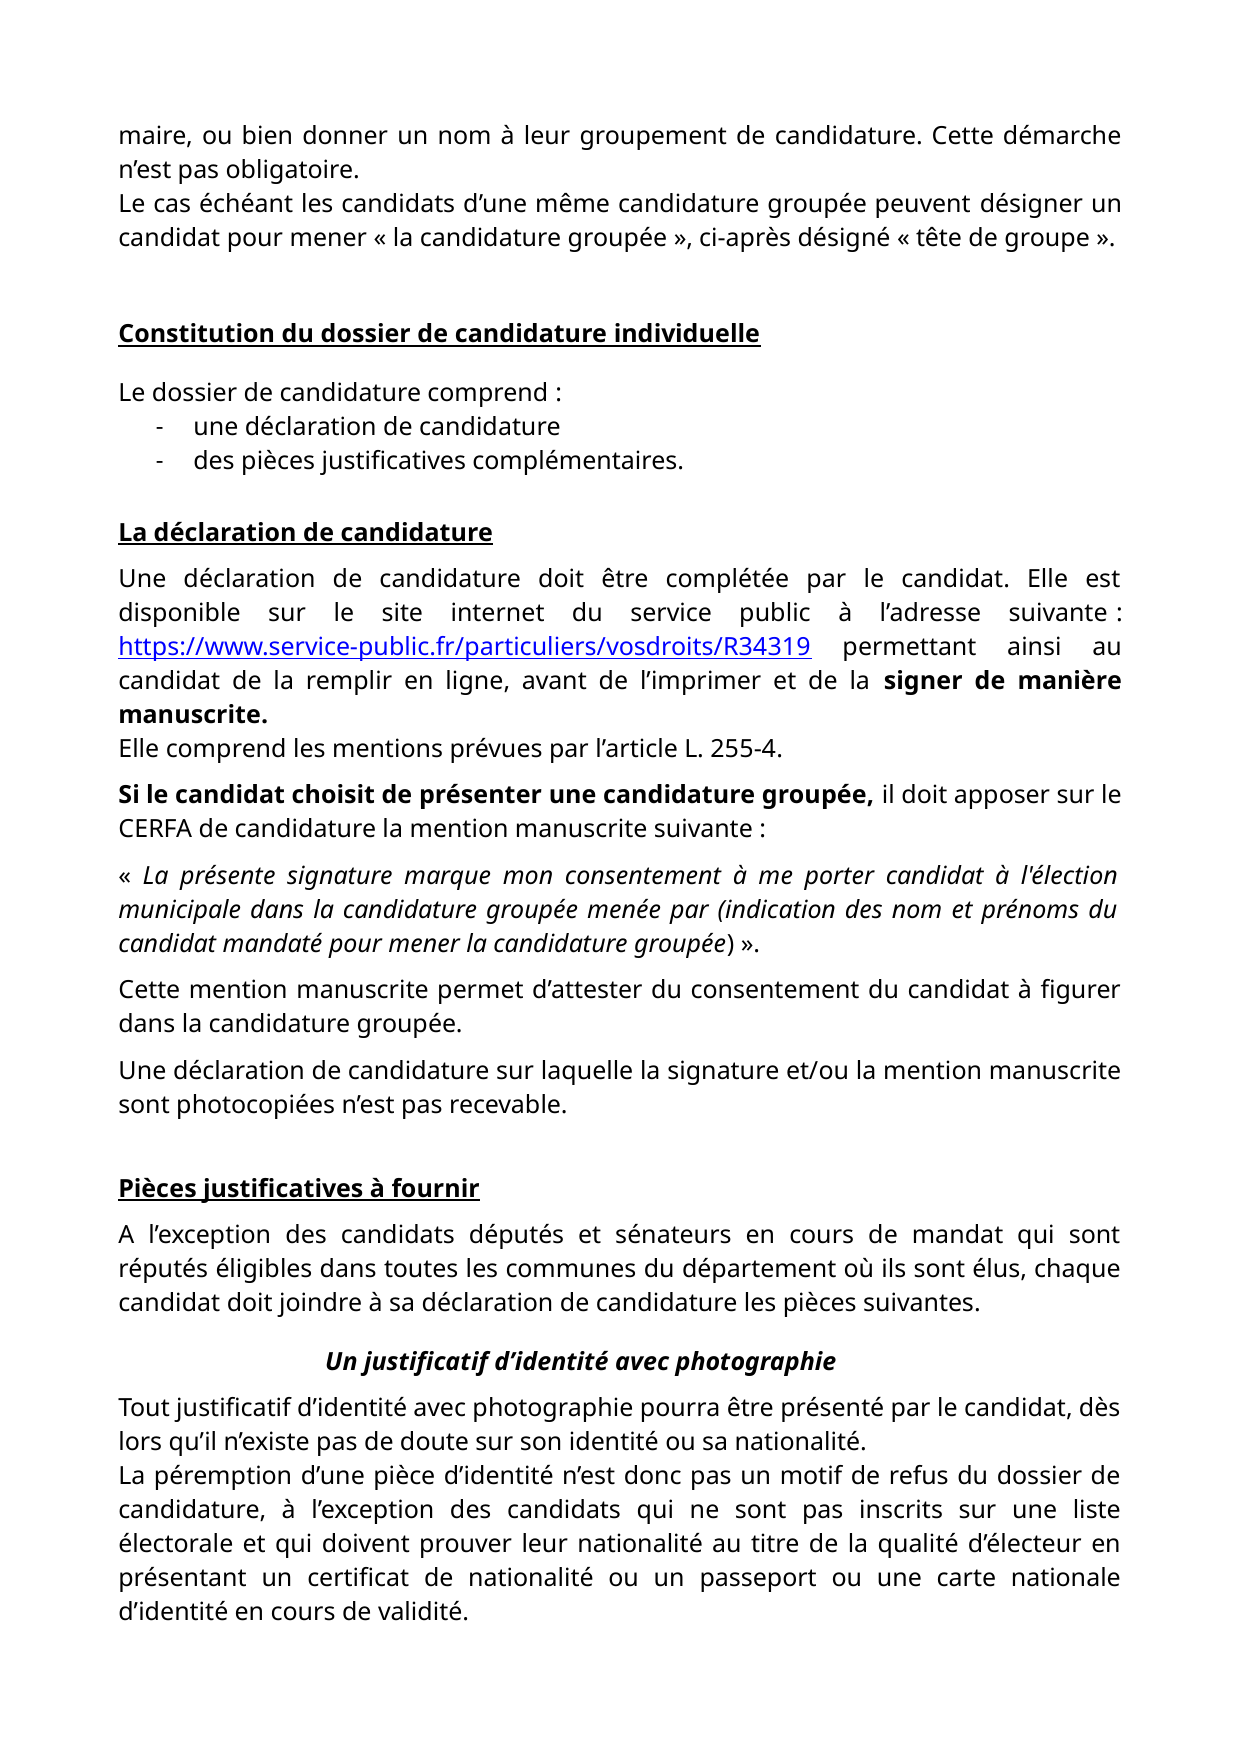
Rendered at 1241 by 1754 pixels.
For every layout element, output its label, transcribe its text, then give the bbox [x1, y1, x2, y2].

list une déclaration de candidature [156, 409, 1122, 443]
list des pièces justificatives complémentaires. [156, 443, 1122, 477]
text Une déclaration de candidature doit être complétée par le candidat. Elle est disponible sur le site internet du service public à l’adresse suivante : https://www.service-public.fr/particuliers/vosdroits/R34319 permettant ainsi au candidat de la remplir en ligne, avant de l’imprimer et de la signer de manière manuscrite. [118, 561, 1122, 731]
text Le dossier de candidature comprend : [118, 375, 1122, 409]
subtitle Un justificatif d’identité avec photographie [325, 1344, 1122, 1378]
text Tout justificatif d’identité avec photographie pourra être présenté par le candidat, dès lors qu’il n’existe pas de doute sur son identité ou sa nationalité. [118, 1390, 1122, 1458]
subtitle Constitution du dossier de candidature individuelle [118, 316, 1122, 350]
list Si le candidat choisit de présenter une candidature groupée, il doit apposer sur le CERFA de candidature la mention manuscrite suivante : [118, 777, 1122, 845]
subtitle La déclaration de candidature [118, 515, 1122, 549]
list Le cas échéant les candidats d’une même candidature groupée peuvent désigner un candidat pour mener « la candidature groupée », ci-après désigné « tête de groupe ». [118, 186, 1122, 254]
text La péremption d’une pièce d’identité n’est donc pas un motif de refus du dossier de candidature, à l’exception des candidats qui ne sont pas inscrits sur une liste électorale et qui doivent prouver leur nationalité au titre de la qualité d’électeur en présentant un certificat de nationalité ou un passeport ou une carte nationale d’identité en cours de validité. [118, 1458, 1122, 1628]
subtitle Pièces justificatives à fournir [118, 1171, 1122, 1204]
list Cette mention manuscrite permet d’attester du consentement du candidat à figurer dans la candidature groupée. [118, 972, 1122, 1040]
list « La présente signature marque mon consentement à me porter candidat à l'élection municipale dans la candidature groupée menée par (indication des nom et prénoms du candidat mandaté pour mener la candidature groupée) ». [118, 858, 1122, 960]
list Une déclaration de candidature sur laquelle la signature et/ou la mention manuscrite sont photocopiées n’est pas recevable. [118, 1053, 1122, 1121]
text maire, ou bien donner un nom à leur groupement de candidature. Cette démarche n’est pas obligatoire. [118, 118, 1122, 186]
text A l’exception des candidats députés et sénateurs en cours de mandat qui sont réputés éligibles dans toutes les communes du département où ils sont élus, chaque candidat doit joindre à sa déclaration de candidature les pièces suivantes. [118, 1217, 1122, 1319]
list Elle comprend les mentions prévues par l’article L. 255-4. [118, 731, 1122, 765]
